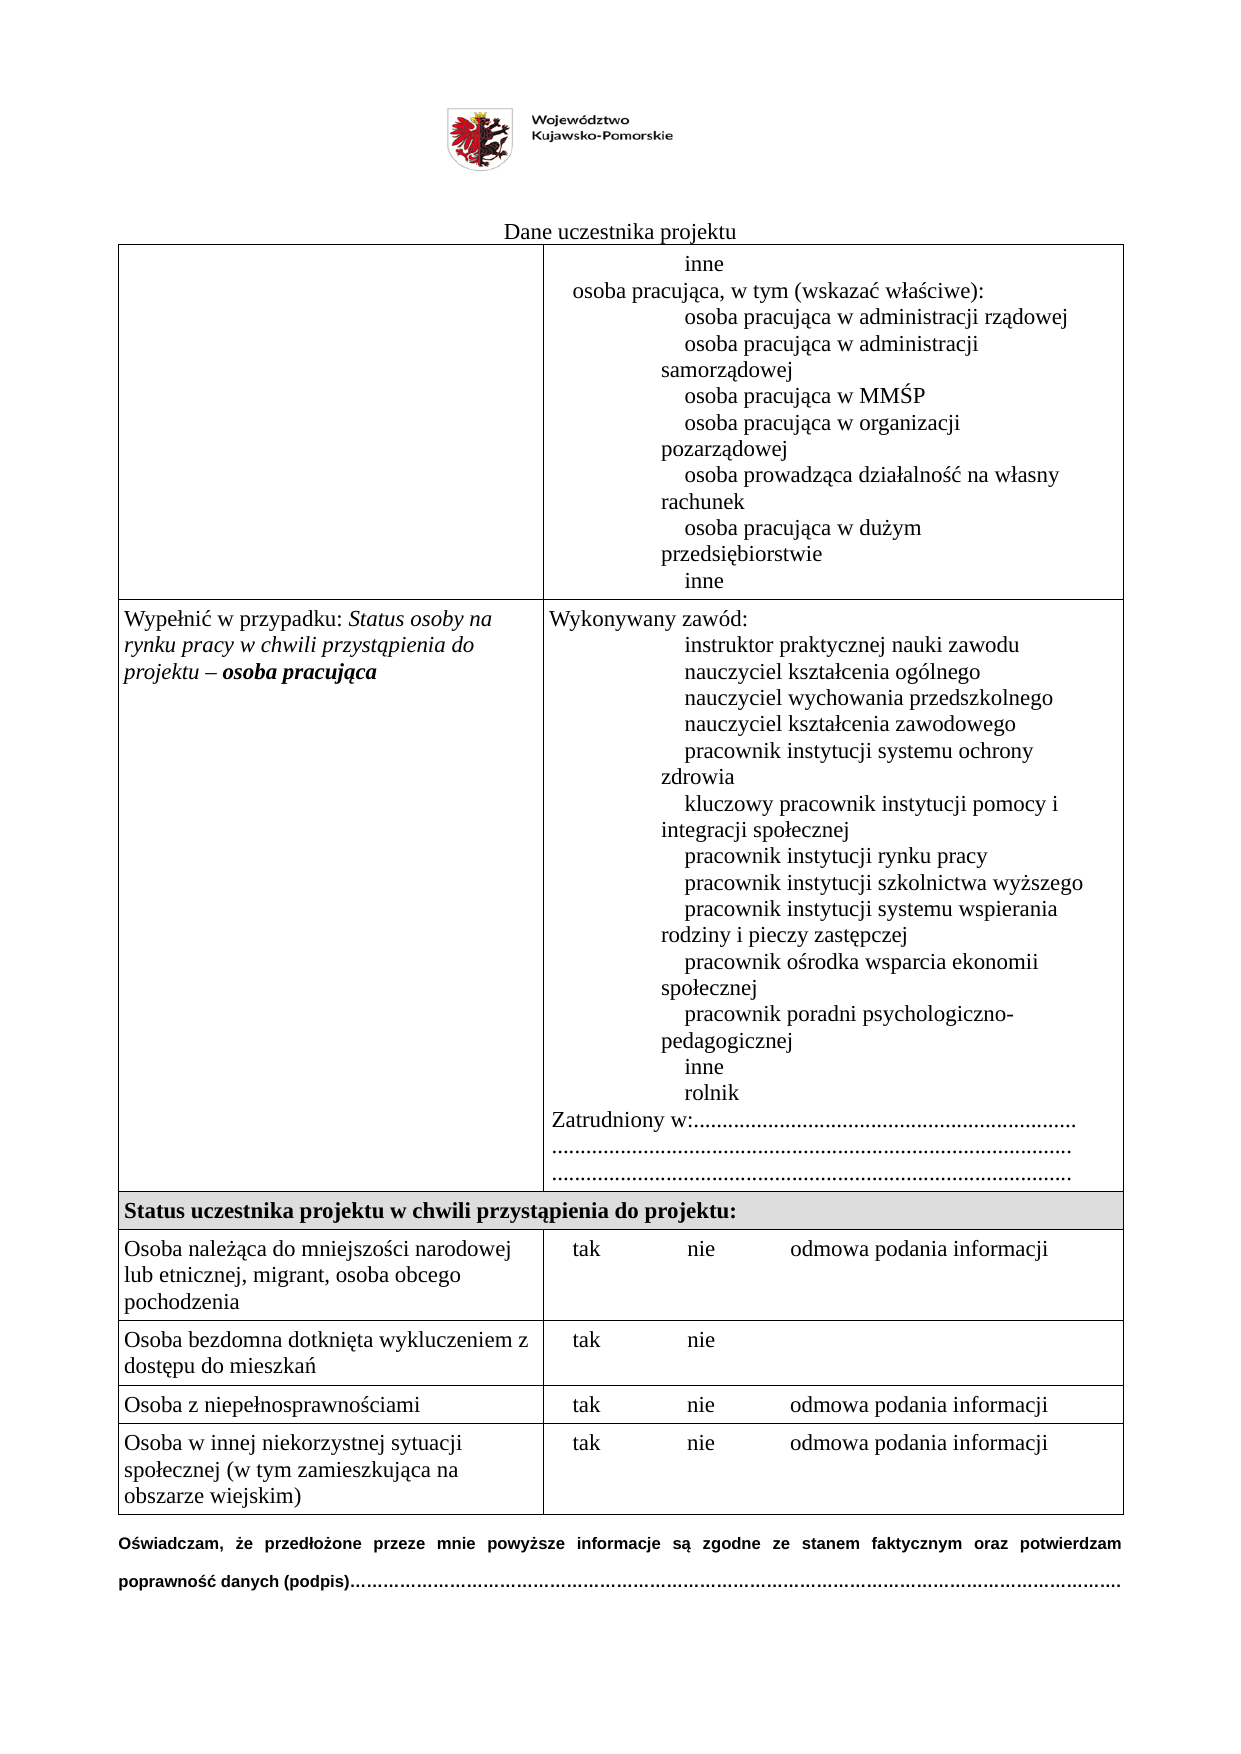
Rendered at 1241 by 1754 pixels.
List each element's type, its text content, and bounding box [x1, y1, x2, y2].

table_cell Wykonywany zawód:  instruktor praktycznej nauki zawodu  nauczyciel kształcenia ogólnego  nauczyciel wychowania przedszkolnego  nauczyciel kształcenia zawodowego  pracownik instytucji systemu ochrony zdrowia  kluczowy pracownik instytucji pomocy i integracji społecznej  pracownik instytucji rynku pracy  pracownik instytucji szkolnictwa wyższego  pracownik instytucji systemu wspierania rodziny i pieczy zastępczej  pracownik ośrodka wsparcia ekonomii społecznej  pracownik poradni psychologiczno-pedagogicznej  inne  rolnik Zatrudniony w:................................................................... ...................................................................................................................................................................................... [544, 600, 1123, 1191]
table_cell [119, 245, 543, 599]
table_cell Status uczestnika projektu w chwili przystąpienia do projektu: [119, 1192, 1123, 1229]
table_cell  tak  nie  odmowa podania informacji [544, 1424, 1123, 1514]
table_cell  tak  nie  odmowa podania informacji [544, 1230, 1123, 1320]
table_cell  inne  osoba pracująca, w tym (wskazać właściwe):  osoba pracująca w administracji rządowej  osoba pracująca w administracji samorządowej  osoba pracująca w MMŚP  osoba pracująca w organizacji pozarządowej  osoba prowadząca działalność na własny rachunek  osoba pracująca w dużym przedsiębiorstwie  inne [544, 245, 1123, 599]
table_cell  tak  nie  odmowa podania informacji [544, 1386, 1123, 1423]
table_cell Osoba w innej niekorzystnej sytuacji społecznej (w tym zamieszkująca na obszarze wiejskim) [119, 1424, 543, 1514]
text Oświadczam, że przedłożone przeze mnie powyższe informacje są zgodne ze stanem faktycznym oraz potwierdzam poprawność danych (podpis)…………………………………………………………………………………………………………………………. [118, 1534, 1122, 1591]
table_cell Wypełnić w przypadku: Status osoby na rynku pracy w chwili przystąpienia do projektu – osoba pracująca [119, 600, 543, 1191]
table_cell  tak  nie [544, 1321, 1123, 1385]
table_cell Osoba należąca do mniejszości narodowej lub etnicznej, migrant, osoba obcego pochodzenia [119, 1230, 543, 1320]
table_cell Osoba z niepełnosprawnościami [119, 1386, 543, 1423]
table_cell Osoba bezdomna dotknięta wykluczeniem z dostępu do mieszkań [119, 1321, 543, 1385]
